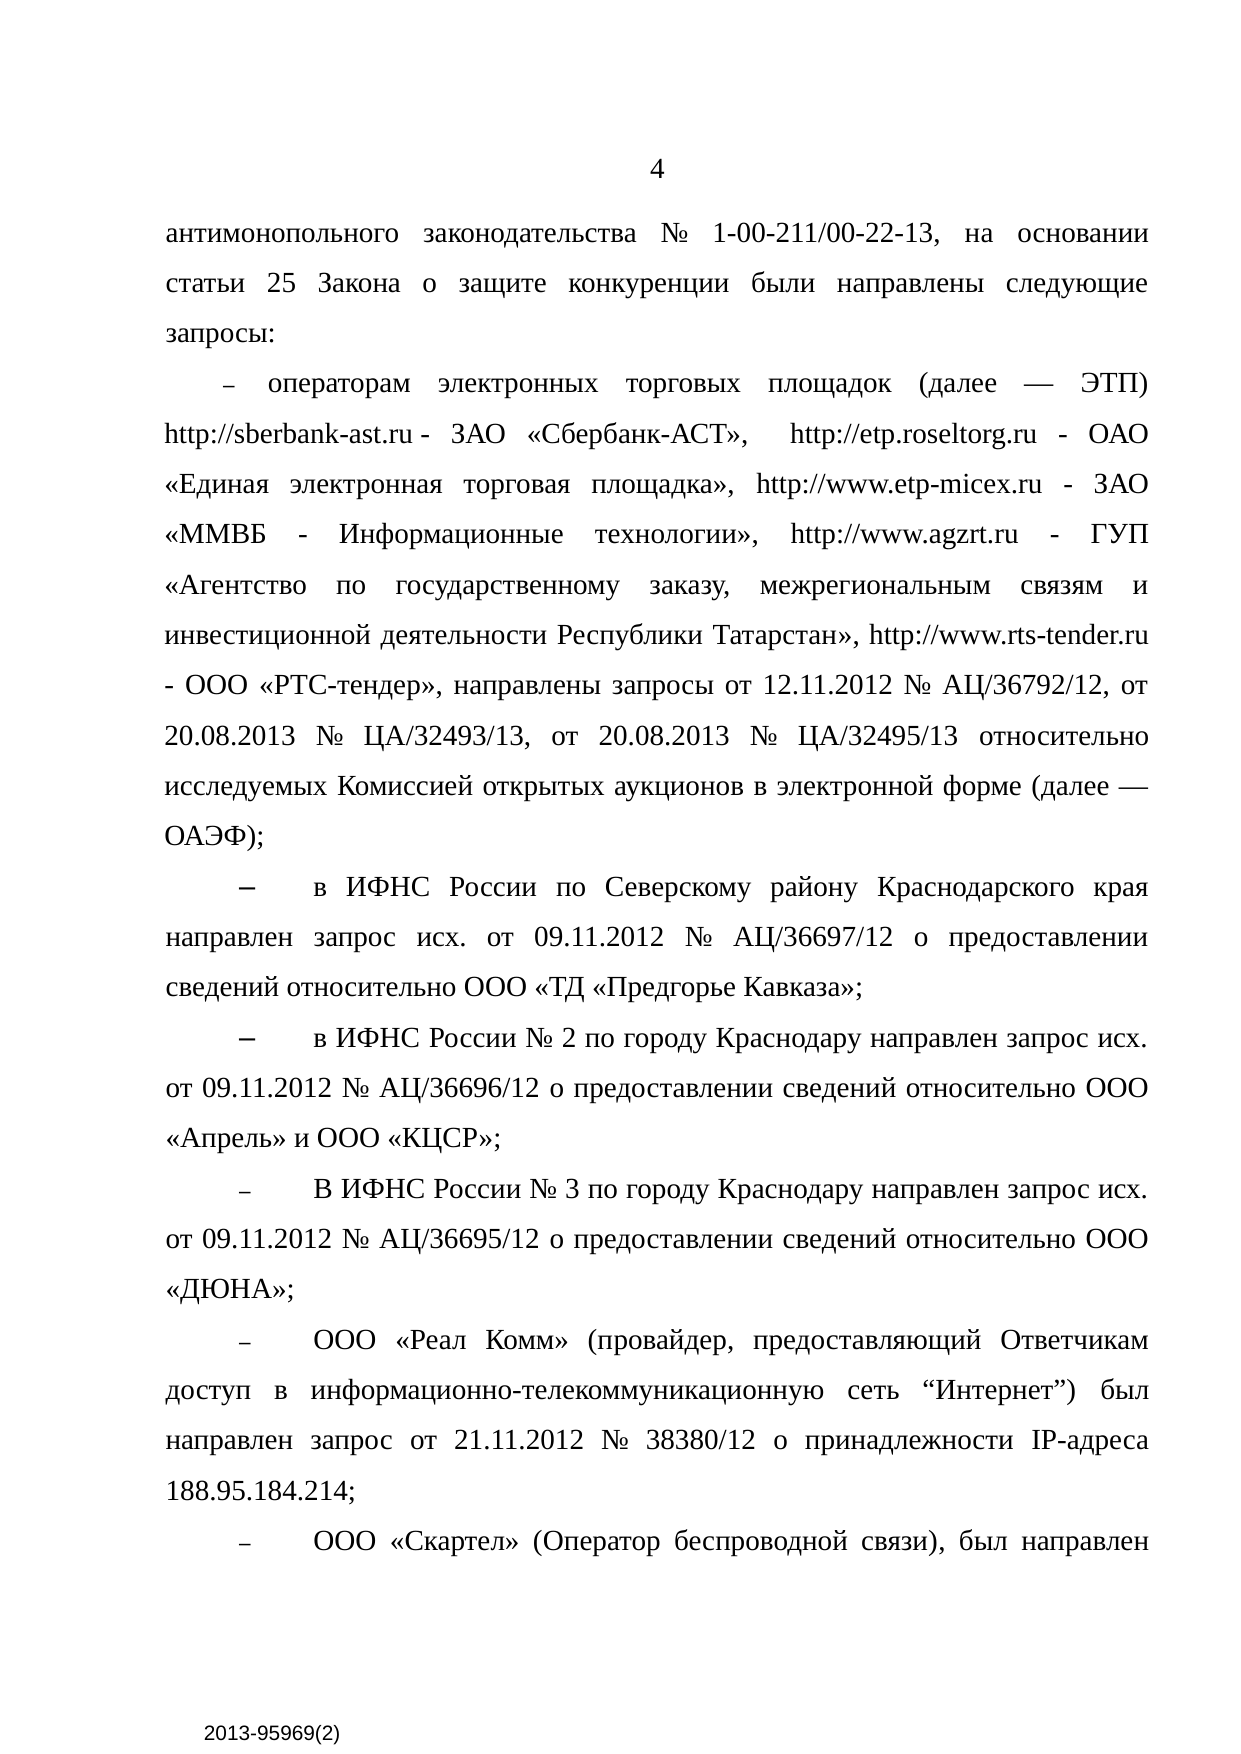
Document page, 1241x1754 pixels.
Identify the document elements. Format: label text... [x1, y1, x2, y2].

list ООО «Реал Комм» (провайдер, предоставляющий Ответчикам доступ в информационно-телекоммуникационную сеть “Интернет”) был направлен запрос от 21.11.2012 № 38380/12 о принадлежности IP-адреса 188.95.184.214; [165, 1322, 1149, 1506]
list ООО «Скартел» (Оператор беспроводной связи), был направлен [165, 1523, 1149, 1557]
list в ИФНС России по Северскому району Краснодарского края направлен запрос исх. от 09.11.2012 № АЦ/36697/12 о предоставлении сведений относительно ООО «ТД «Предгорье Кавказа»; [165, 869, 1149, 1003]
list операторам электронных торговых площадок (далее — ЭТП) http://sberbank-ast.ru.- ЗАО «Сбербанк-АСТ», http://etp.roseltorg.ru - ОАО «Единая электронная торговая площадка», http://www.etp-micex.ru - ЗАО «ММВБ - Информационные технологии», http://www.agzrt.ru - ГУП «Агентство по государственному заказу, межрегиональным связям и инвестиционной деятельности Республики Татарстан», http://www.rts-tender.ru - ООО «РТС-тендер», направлены запросы от 12.11.2012 № АЦ/36792/12, от 20.08.2013 № ЦА/32493/13, от 20.08.2013 № ЦА/32495/13 относительно исследуемых Комиссией открытых аукционов в электронной форме (далее — ОАЭФ); [164, 366, 1149, 852]
text антимонопольного законодательства № 1-00-211/00-22-13, на основании статьи 25 Закона о защите конкуренции были направлены следующие запросы: [165, 215, 1149, 349]
list в ИФНС России № 2 по городу Краснодару направлен запрос исх. от 09.11.2012 № АЦ/36696/12 о предоставлении сведений относительно ООО «Апрель» и ООО «КЦСР»; [165, 1020, 1149, 1154]
list В ИФНС России № 3 по городу Краснодару направлен запрос исх. от 09.11.2012 № АЦ/36695/12 о предоставлении сведений относительно ООО «ДЮНА»; [165, 1171, 1149, 1305]
